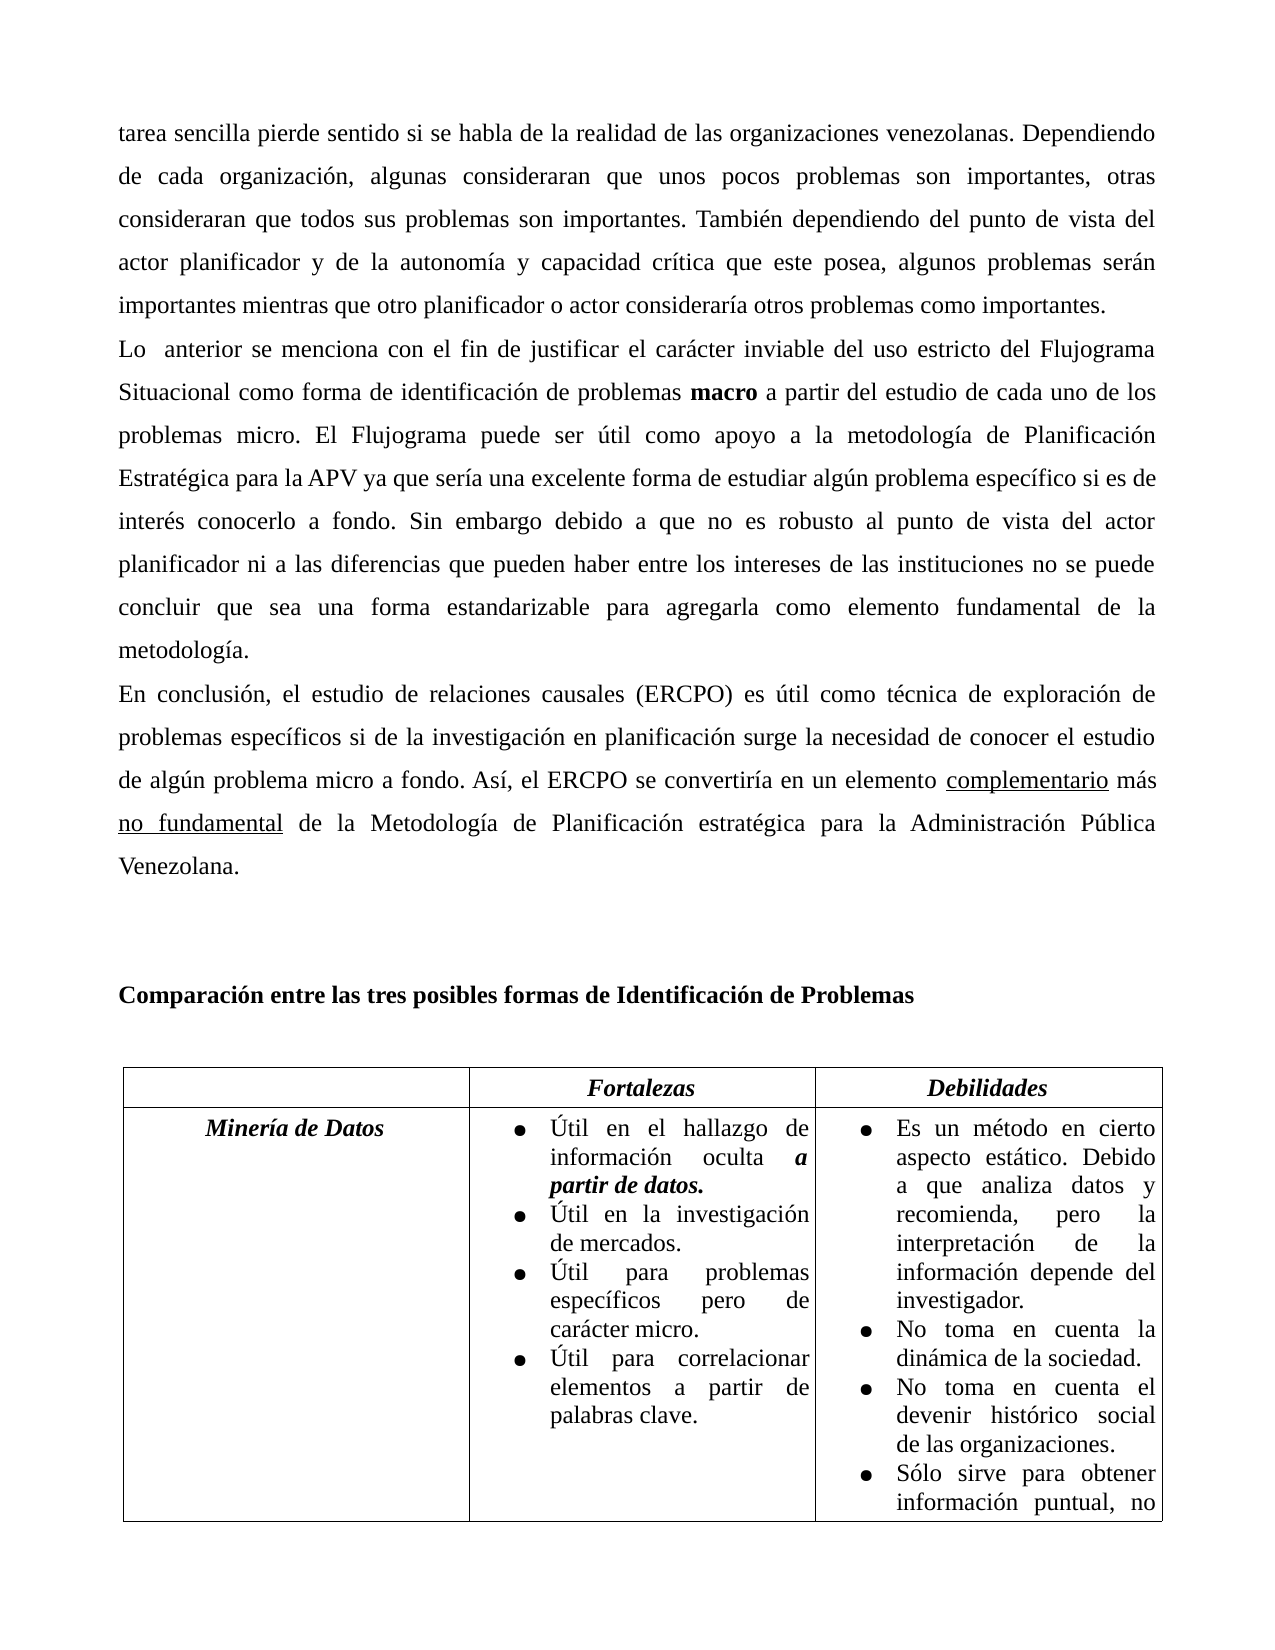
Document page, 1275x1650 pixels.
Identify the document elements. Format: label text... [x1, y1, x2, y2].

text Comparación entre las tres posibles formas de Identificación de Problemas [118, 981, 1157, 1009]
table_cell Es un método en cierto aspecto estático. Debido a que analiza datos y recomienda, pero la interpretación de la información depende del investigador. No toma en cuenta la dinámica de la sociedad. No toma en cuenta el devenir histórico social de las organizaciones. Sólo sirve para obtener información puntual, no [816, 1108, 1162, 1521]
text tarea sencilla pierde sentido si se habla de la realidad de las organizaciones venezolanas. Dependiendo de cada organización, algunas consideraran que unos pocos problemas son importantes, otras consideraran que todos sus problemas son importantes. También dependiendo del punto de vista del actor planificador y de la autonomía y capacidad crítica que este posea, algunos problemas serán importantes mientras que otro planificador o actor consideraría otros problemas como importantes. [118, 118, 1157, 319]
text En conclusión, el estudio de relaciones causales (ERCPO) es útil como técnica de exploración de problemas específicos si de la investigación en planificación surge la necesidad de conocer el estudio de algún problema micro a fondo. Así, el ERCPO se convertiría en un elemento complementario más no fundamental de la Metodología de Planificación estratégica para la Administración Pública Venezolana. [118, 679, 1157, 880]
table_cell Útil en el hallazgo de información oculta a partir de datos. Útil en la investigación de mercados. Útil para problemas específicos pero de carácter micro. Útil para correlacionar elementos a partir de palabras clave. [470, 1108, 815, 1521]
table_header [124, 1068, 469, 1107]
table_header Fortalezas [470, 1068, 815, 1107]
table_cell Minería de Datos [124, 1108, 469, 1521]
text Lo anterior se menciona con el fin de justificar el carácter inviable del uso estricto del Flujograma Situacional como forma de identificación de problemas macro a partir del estudio de cada uno de los problemas micro. El Flujograma puede ser útil como apoyo a la metodología de Planificación Estratégica para la APV ya que sería una excelente forma de estudiar algún problema específico si es de interés conocerlo a fondo. Sin embargo debido a que no es robusto al punto de vista del actor planificador ni a las diferencias que pueden haber entre los intereses de las instituciones no se puede concluir que sea una forma estandarizable para agregarla como elemento fundamental de la metodología. [118, 334, 1157, 664]
table_header Debilidades [816, 1068, 1162, 1107]
